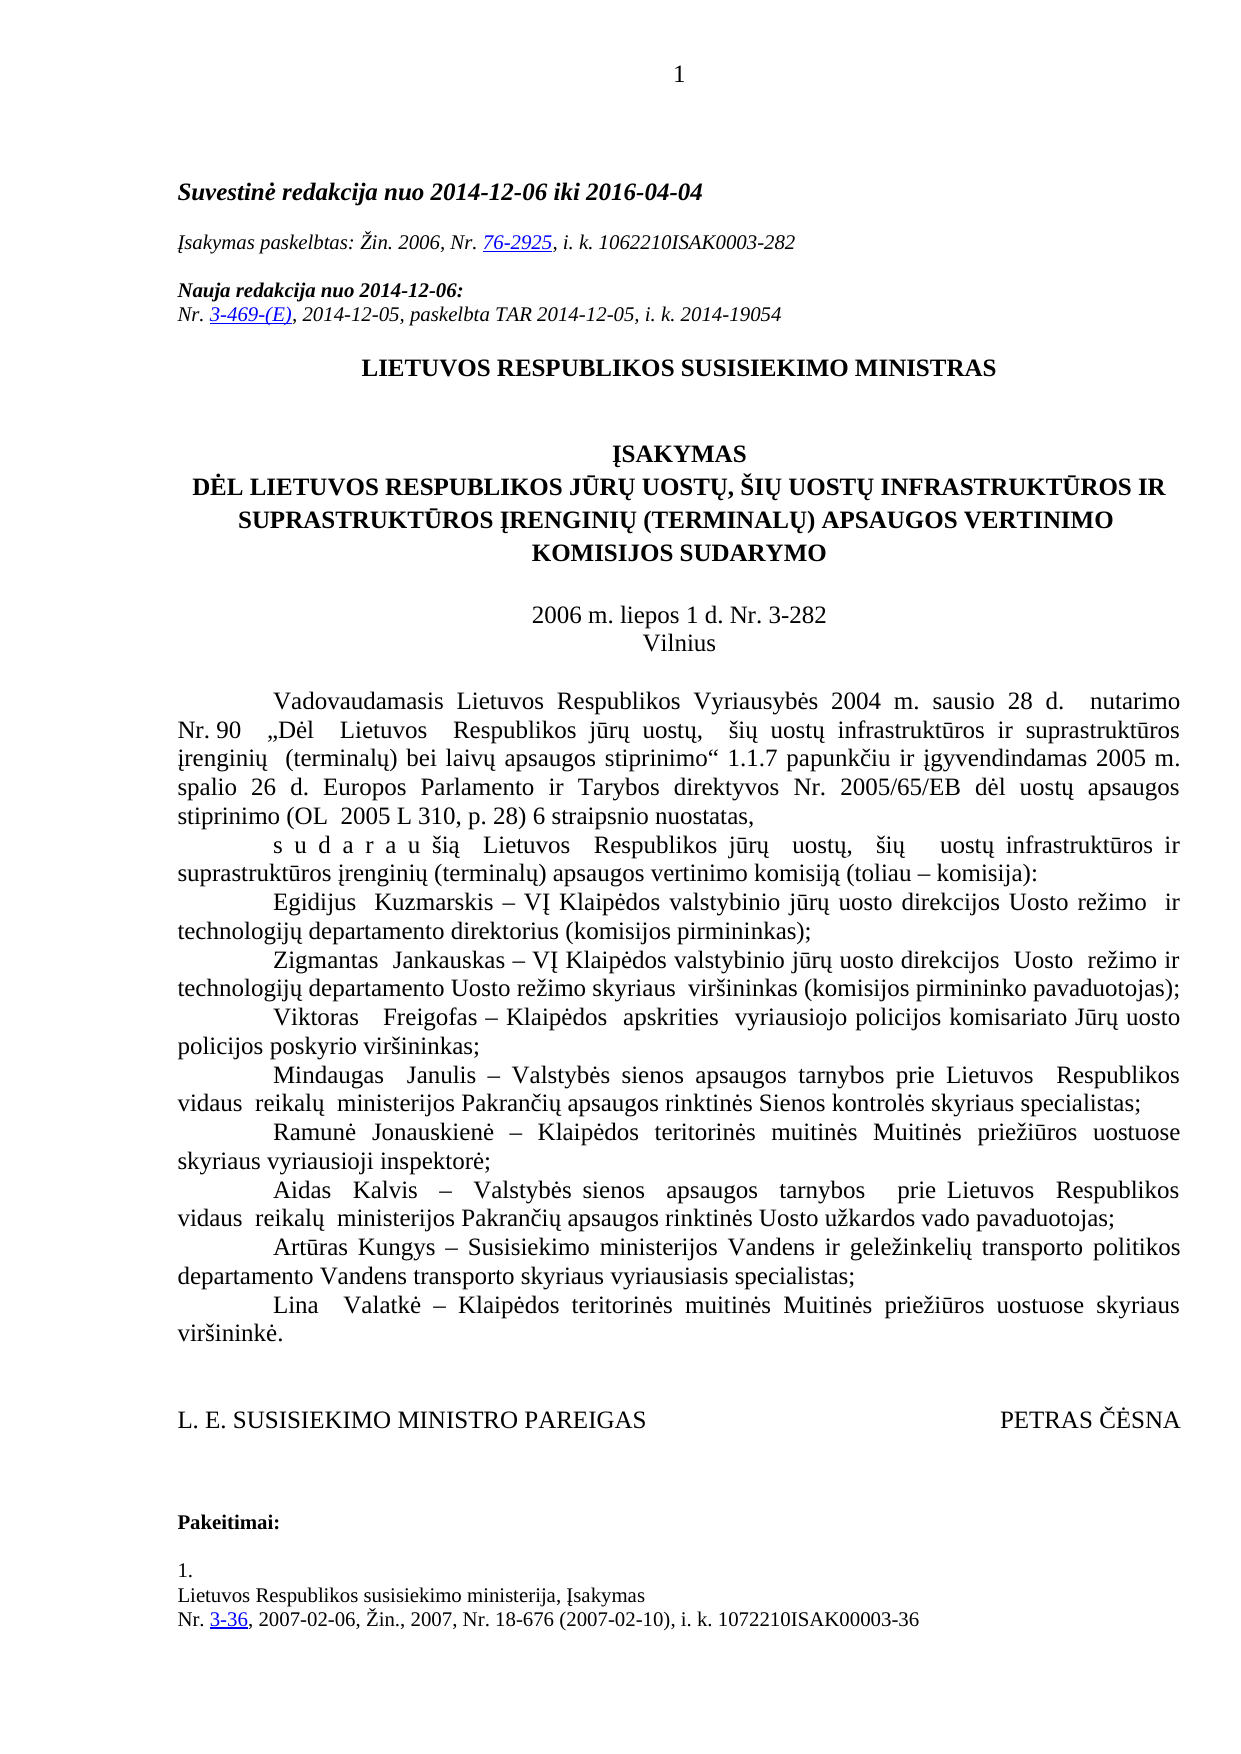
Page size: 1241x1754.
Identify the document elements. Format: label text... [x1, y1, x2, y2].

text Pakeitimai: [177, 1510, 1181, 1534]
text Nauja redakcija nuo 2014-12-06: [177, 278, 1181, 302]
text Nr. 3-36, 2007-02-06, Žin., 2007, Nr. 18-676 (2007-02-10), i. k. 1072210ISAK00003-36 [177, 1607, 1181, 1631]
text Artūras Kungys – Susisiekimo ministerijos Vandens ir geležinkelių transporto politikos departamento Vandens transporto skyriaus vyriausiasis specialistas; [177, 1232, 1181, 1290]
text Ramunė Jonauskienė – Klaipėdos teritorinės muitinės Muitinės priežiūros uostuose skyriaus vyriausioji inspektorė; [177, 1117, 1181, 1175]
text Nr. 3-469-(E), 2014-12-05, paskelbta TAR 2014-12-05, i. k. 2014-19054 [177, 302, 1181, 326]
text LIETUVOS RESPUBLIKOS SUSISIEKIMO MINISTRAS [177, 353, 1181, 381]
text Egidijus Kuzmarskis – VĮ Klaipėdos valstybinio jūrų uosto direkcijos Uosto režimo ir technologijų departamento direktorius (komisijos pirmininkas); [177, 887, 1181, 945]
text L. E. SUSISIEKIMO MINISTRO PAREIGAS PETRAS ČĖSNA [177, 1405, 1181, 1433]
text Vilnius [177, 628, 1181, 657]
text Lina Valatkė – Klaipėdos teritorinės muitinės Muitinės priežiūros uostuose skyriaus viršininkė. [177, 1290, 1181, 1347]
text Vadovaudamasis Lietuvos Respublikos Vyriausybės 2004 m. sausio 28 d. nutarimo Nr. 90 „Dėl Lietuvos Respublikos jūrų uostų, šių uostų infrastruktūros ir suprastruktūros įrenginių (terminalų) bei laivų apsaugos stiprinimo“ 1.1.7 papunkčiu ir įgyvendindamas 2005 m. spalio 26 d. Europos Parlamento ir Tarybos direktyvos Nr. 2005/65/EB dėl uostų apsaugos stiprinimo (OL 2005 L 310, p. 28) 6 straipsnio nuostatas, [177, 686, 1181, 830]
text Mindaugas Janulis – Valstybės sienos apsaugos tarnybos prie Lietuvos Respublikos vidaus reikalų ministerijos Pakrančių apsaugos rinktinės Sienos kontrolės skyriaus specialistas; [177, 1060, 1181, 1117]
text 1. [177, 1558, 1181, 1582]
text ĮSAKYMAS [177, 439, 1181, 468]
text Lietuvos Respublikos susisiekimo ministerija, Įsakymas [177, 1582, 1181, 1607]
text 2006 m. liepos 1 d. Nr. 3-282 [177, 600, 1181, 628]
text Suvestinė redakcija nuo 2014-12-06 iki 2016-04-04 [177, 177, 1181, 206]
text Zigmantas Jankauskas – VĮ Klaipėdos valstybinio jūrų uosto direkcijos Uosto režimo ir technologijų departamento Uosto režimo skyriaus viršininkas (komisijos pirmininko pavaduotojas); [177, 945, 1181, 1002]
text Aidas Kalvis – Valstybės sienos apsaugos tarnybos prie Lietuvos Respublikos vidaus reikalų ministerijos Pakrančių apsaugos rinktinės Uosto užkardos vado pavaduotojas; [177, 1175, 1181, 1232]
text DĖL LIETUVOS RESPUBLIKOS JŪRŲ UOSTŲ, ŠIŲ UOSTŲ INFRASTRUKTŪROS IR SUPRASTRUKTŪROS ĮRENGINIŲ (TERMINALŲ) APSAUGOS VERTINIMO KOMISIJOS SUDARYMO [177, 472, 1181, 567]
text Viktoras Freigofas – Klaipėdos apskrities vyriausiojo policijos komisariato Jūrų uosto policijos poskyrio viršininkas; [177, 1002, 1181, 1060]
text Įsakymas paskelbtas: Žin. 2006, Nr. 76-2925, i. k. 1062210ISAK0003-282 [177, 230, 1181, 254]
text s u d a r a u šią Lietuvos Respublikos jūrų uostų, šių uostų infrastruktūros ir suprastruktūros įrenginių (terminalų) apsaugos vertinimo komisiją (toliau – komisija): [177, 830, 1181, 887]
